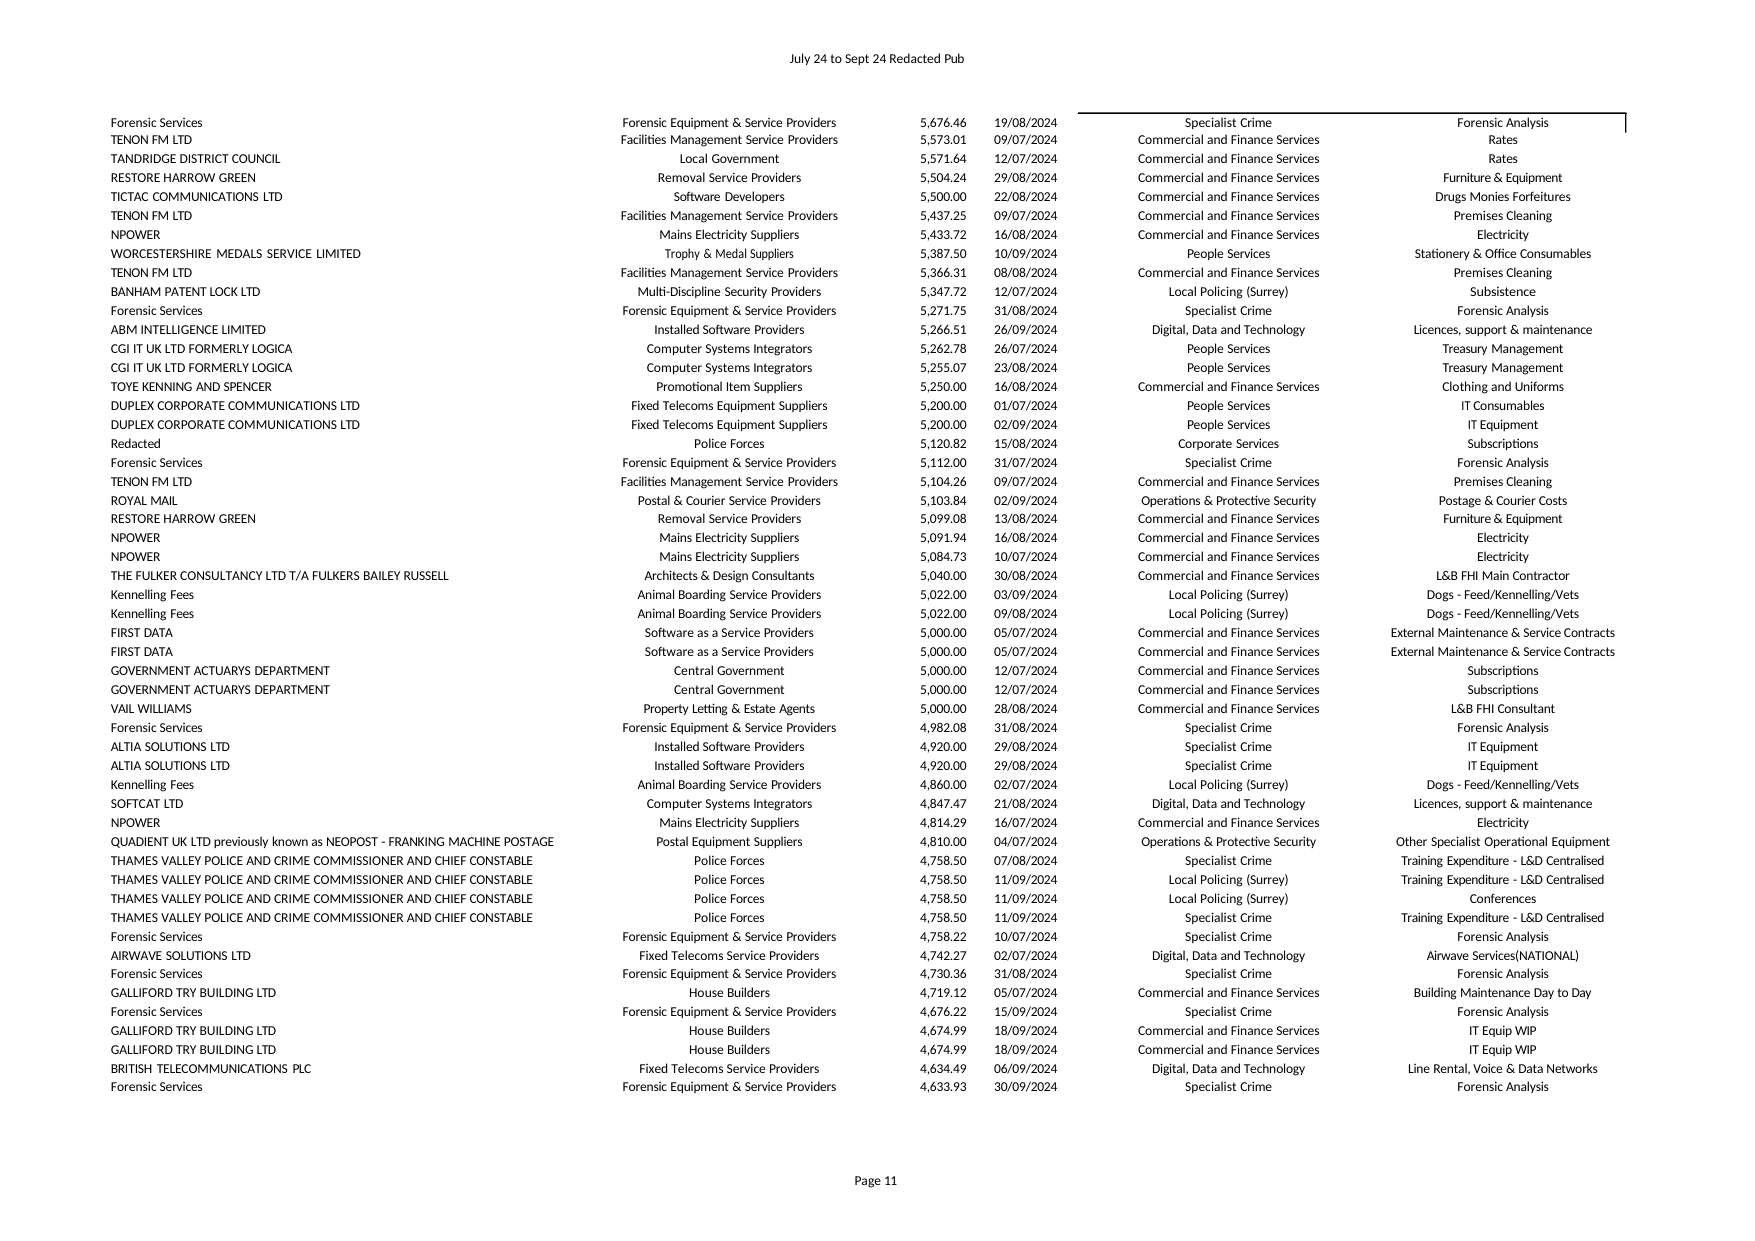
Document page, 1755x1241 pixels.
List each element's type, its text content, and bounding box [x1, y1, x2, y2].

table_cell Computer Systems Integrators [590, 795, 874, 813]
table_cell Central Government [590, 662, 874, 681]
table_cell TICTAC COMMUNICATIONS LTD [109, 188, 589, 207]
table_cell IT Equip WIP [1380, 1022, 1627, 1041]
table_cell Forensic Equipment & Service Providers [590, 453, 874, 472]
table_cell Electricity [1380, 226, 1627, 245]
table_cell 4,814.29 [875, 814, 978, 832]
table_cell Forensic Analysis [1380, 302, 1627, 321]
table_cell Facilities Management Service Providers [590, 131, 874, 150]
table_cell House Builders [590, 1041, 874, 1060]
table_cell 09/07/2024 [978, 472, 1078, 491]
table_cell Clothing and Uniforms [1380, 378, 1627, 396]
table_cell 10/07/2024 [978, 927, 1078, 946]
table_cell Commercial and Finance Services [1078, 548, 1379, 567]
table_cell SOFTCAT LTD [109, 795, 589, 813]
table_cell IT Equipment [1380, 415, 1627, 434]
table_cell 16/08/2024 [978, 226, 1078, 245]
table_cell Commercial and Finance Services [1078, 510, 1379, 529]
table_cell DUPLEX CORPORATE COMMUNICATIONS LTD [109, 396, 589, 415]
table_cell House Builders [590, 984, 874, 1003]
table_cell Stationery & Office Consumables [1380, 245, 1627, 264]
table_cell 4,674.99 [875, 1041, 978, 1060]
table_cell 11/09/2024 [978, 908, 1078, 927]
table_cell Police Forces [590, 434, 874, 453]
table_cell Software Developers [590, 188, 874, 207]
table_cell 5,084.73 [875, 548, 978, 567]
table_cell Fixed Telecoms Equipment Suppliers [590, 396, 874, 415]
table_cell IT Equipment [1380, 757, 1627, 776]
table_cell Forensic Analysis [1380, 1003, 1627, 1022]
table_cell 11/09/2024 [978, 870, 1078, 889]
table_cell 02/07/2024 [978, 776, 1078, 794]
table_cell 4,758.50 [875, 908, 978, 927]
table_cell Local Policing (Surrey) [1078, 283, 1379, 302]
table_cell GOVERNMENT ACTUARYS DEPARTMENT [109, 662, 589, 681]
table_cell 02/09/2024 [978, 415, 1078, 434]
table_cell AIRWAVE SOLUTIONS LTD [109, 946, 589, 965]
table_cell Premises Cleaning [1380, 264, 1627, 283]
table_cell 5,571.64 [875, 150, 978, 169]
table_cell Specialist Crime [1078, 114, 1379, 131]
table_cell 4,674.99 [875, 1022, 978, 1041]
table_cell TENON FM LTD [109, 207, 589, 226]
table_cell House Builders [590, 1022, 874, 1041]
table_cell Specialist Crime [1078, 757, 1379, 776]
table_cell Electricity [1380, 529, 1627, 548]
table_cell Local Policing (Surrey) [1078, 776, 1379, 794]
table_cell 5,500.00 [875, 188, 978, 207]
table_cell 5,103.84 [875, 491, 978, 510]
table_cell 4,920.00 [875, 738, 978, 757]
table_cell 19/08/2024 [978, 113, 1078, 131]
table_cell 5,504.24 [875, 169, 978, 188]
table_cell TENON FM LTD [109, 131, 589, 150]
table_cell 5,271.75 [875, 302, 978, 321]
table_cell 4,676.22 [875, 1003, 978, 1022]
table_cell TENON FM LTD [109, 264, 589, 283]
table_cell 5,200.00 [875, 396, 978, 415]
table_cell Kennelling Fees [109, 605, 589, 624]
table_cell 16/07/2024 [978, 814, 1078, 832]
table_cell 09/07/2024 [978, 131, 1078, 150]
table_cell Forensic Equipment & Service Providers [590, 113, 874, 131]
table_cell NPOWER [109, 814, 589, 832]
table_cell Animal Boarding Service Providers [590, 605, 874, 624]
table_cell Forensic Services [109, 965, 589, 984]
table_cell Removal Service Providers [590, 169, 874, 188]
table_cell 4,633.93 [875, 1079, 978, 1097]
table_cell 4,758.50 [875, 870, 978, 889]
table_cell 05/07/2024 [978, 643, 1078, 662]
table_cell 5,433.72 [875, 226, 978, 245]
table_cell 5,112.00 [875, 453, 978, 472]
table_cell Animal Boarding Service Providers [590, 586, 874, 605]
table_cell 09/08/2024 [978, 605, 1078, 624]
table_cell GALLIFORD TRY BUILDING LTD [109, 984, 589, 1003]
table_cell 16/08/2024 [978, 378, 1078, 396]
table_cell 10/09/2024 [978, 245, 1078, 264]
table_cell 16/08/2024 [978, 529, 1078, 548]
table_cell 23/08/2024 [978, 359, 1078, 377]
table_cell Digital, Data and Technology [1078, 321, 1379, 339]
table_cell Installed Software Providers [590, 321, 874, 339]
table_cell 18/09/2024 [978, 1041, 1078, 1060]
table_cell Commercial and Finance Services [1078, 1022, 1379, 1041]
table_cell People Services [1078, 396, 1379, 415]
table_cell 5,099.08 [875, 510, 978, 529]
table_cell 30/09/2024 [978, 1079, 1078, 1097]
table_cell Commercial and Finance Services [1078, 624, 1379, 643]
table_cell Promotional Item Suppliers [590, 378, 874, 396]
table_cell 5,104.26 [875, 472, 978, 491]
table_cell 5,262.78 [875, 340, 978, 358]
table_cell Local Policing (Surrey) [1078, 586, 1379, 605]
table_cell Trophy & Medal Suppliers [590, 245, 874, 264]
table_cell 4,634.49 [875, 1060, 978, 1079]
table_cell NPOWER [109, 548, 589, 567]
table_cell Line Rental, Voice & Data Networks [1380, 1060, 1627, 1079]
table_cell Facilities Management Service Providers [590, 264, 874, 283]
table_cell 5,255.07 [875, 359, 978, 377]
table_cell Fixed Telecoms Equipment Suppliers [590, 415, 874, 434]
table_cell FIRST DATA [109, 624, 589, 643]
table_cell 02/09/2024 [978, 491, 1078, 510]
table_cell Dogs - Feed/Kennelling/Vets [1380, 776, 1627, 794]
table_cell 15/09/2024 [978, 1003, 1078, 1022]
table_cell Specialist Crime [1078, 851, 1379, 870]
table_cell RESTORE HARROW GREEN [109, 169, 589, 188]
table_cell Subscriptions [1380, 681, 1627, 700]
table_cell Forensic Analysis [1380, 927, 1627, 946]
table_cell People Services [1078, 340, 1379, 358]
table_cell 4,758.50 [875, 889, 978, 908]
table_cell 5,347.72 [875, 283, 978, 302]
table_cell Rates [1380, 150, 1627, 169]
table_cell Subsistence [1380, 283, 1627, 302]
table_cell Electricity [1380, 814, 1627, 832]
table_cell Specialist Crime [1078, 453, 1379, 472]
table_cell 5,573.01 [875, 131, 978, 150]
table_cell Installed Software Providers [590, 738, 874, 757]
table_cell 4,860.00 [875, 776, 978, 794]
table_cell Architects & Design Consultants [590, 567, 874, 586]
table_cell 5,437.25 [875, 207, 978, 226]
table_cell 07/08/2024 [978, 851, 1078, 870]
table_cell Police Forces [590, 851, 874, 870]
table_cell 29/08/2024 [978, 169, 1078, 188]
table_cell IT Equipment [1380, 738, 1627, 757]
table_cell Fixed Telecoms Service Providers [590, 946, 874, 965]
table_cell External Maintenance & Service Contracts [1380, 643, 1627, 662]
table_cell Forensic Analysis [1380, 965, 1627, 984]
table_cell VAIL WILLIAMS [109, 700, 589, 719]
table_cell Mains Electricity Suppliers [590, 548, 874, 567]
table_cell 5,091.94 [875, 529, 978, 548]
table_cell 26/09/2024 [978, 321, 1078, 339]
table_cell Police Forces [590, 889, 874, 908]
table_cell 18/09/2024 [978, 1022, 1078, 1041]
table_cell Commercial and Finance Services [1078, 643, 1379, 662]
table_cell BRITISH TELECOMMUNICATIONS PLC [109, 1060, 589, 1079]
table_cell Property Letting & Estate Agents [590, 700, 874, 719]
table_cell Corporate Services [1078, 434, 1379, 453]
table_cell 11/09/2024 [978, 889, 1078, 908]
table_cell Commercial and Finance Services [1078, 700, 1379, 719]
table_cell 5,000.00 [875, 681, 978, 700]
table_cell 30/08/2024 [978, 567, 1078, 586]
table_cell Forensic Equipment & Service Providers [590, 927, 874, 946]
table_cell 4,982.08 [875, 719, 978, 738]
table_cell Treasury Management [1380, 340, 1627, 358]
table_cell Mains Electricity Suppliers [590, 529, 874, 548]
table_cell Drugs Monies Forfeitures [1380, 188, 1627, 207]
table_cell 02/07/2024 [978, 946, 1078, 965]
table_cell THAMES VALLEY POLICE AND CRIME COMMISSIONER AND CHIEF CONSTABLE [109, 908, 589, 927]
table_cell Local Policing (Surrey) [1078, 605, 1379, 624]
table_cell Forensic Services [109, 1003, 589, 1022]
table_cell Forensic Equipment & Service Providers [590, 1003, 874, 1022]
table_cell People Services [1078, 245, 1379, 264]
table_cell Airwave Services(NATIONAL) [1380, 946, 1627, 965]
table_cell 5,040.00 [875, 567, 978, 586]
table_cell GOVERNMENT ACTUARYS DEPARTMENT [109, 681, 589, 700]
table_cell Specialist Crime [1078, 1079, 1379, 1097]
table_cell THAMES VALLEY POLICE AND CRIME COMMISSIONER AND CHIEF CONSTABLE [109, 889, 589, 908]
table_cell L&B FHI Consultant [1380, 700, 1627, 719]
table_cell Postal Equipment Suppliers [590, 833, 874, 851]
table_cell Forensic Services [109, 302, 589, 321]
table_cell 08/08/2024 [978, 264, 1078, 283]
table_cell Commercial and Finance Services [1078, 662, 1379, 681]
table_cell 31/08/2024 [978, 302, 1078, 321]
table_cell Forensic Services [109, 113, 589, 131]
table_cell GALLIFORD TRY BUILDING LTD [109, 1041, 589, 1060]
table_cell 4,810.00 [875, 833, 978, 851]
table_cell 12/07/2024 [978, 662, 1078, 681]
table_cell 06/09/2024 [978, 1060, 1078, 1079]
table_cell Commercial and Finance Services [1078, 378, 1379, 396]
table_cell RESTORE HARROW GREEN [109, 510, 589, 529]
table_cell THE FULKER CONSULTANCY LTD T/A FULKERS BAILEY RUSSELL [109, 567, 589, 586]
table_cell Commercial and Finance Services [1078, 226, 1379, 245]
table_cell 4,719.12 [875, 984, 978, 1003]
table_cell Forensic Analysis [1380, 453, 1627, 472]
table_cell Licences, support & maintenance [1380, 795, 1627, 813]
table_cell QUADIENT UK LTD previously known as NEOPOST - FRANKING MACHINE POSTAGE [109, 833, 589, 851]
table_cell Digital, Data and Technology [1078, 1060, 1379, 1079]
table_cell 4,730.36 [875, 965, 978, 984]
table_cell 05/07/2024 [978, 984, 1078, 1003]
table_cell 10/07/2024 [978, 548, 1078, 567]
table_cell Mains Electricity Suppliers [590, 226, 874, 245]
table_cell Forensic Analysis [1380, 1079, 1627, 1097]
table_cell Commercial and Finance Services [1078, 814, 1379, 832]
table_cell Subscriptions [1380, 434, 1627, 453]
table_cell ALTIA SOLUTIONS LTD [109, 738, 589, 757]
table_cell Forensic Services [109, 1079, 589, 1097]
table_cell TANDRIDGE DISTRICT COUNCIL [109, 150, 589, 169]
table_cell BANHAM PATENT LOCK LTD [109, 283, 589, 302]
table_cell Computer Systems Integrators [590, 359, 874, 377]
table_cell Digital, Data and Technology [1078, 795, 1379, 813]
table_cell Commercial and Finance Services [1078, 529, 1379, 548]
table_cell Forensic Analysis [1380, 719, 1627, 738]
table_cell 4,742.27 [875, 946, 978, 965]
table_cell DUPLEX CORPORATE COMMUNICATIONS LTD [109, 415, 589, 434]
table_cell Furniture & Equipment [1380, 510, 1627, 529]
table_cell Police Forces [590, 870, 874, 889]
table_cell 5,366.31 [875, 264, 978, 283]
table_cell 12/07/2024 [978, 283, 1078, 302]
table_cell 5,266.51 [875, 321, 978, 339]
table_cell 29/08/2024 [978, 738, 1078, 757]
table_cell Commercial and Finance Services [1078, 264, 1379, 283]
table_cell Commercial and Finance Services [1078, 150, 1379, 169]
table_cell 26/07/2024 [978, 340, 1078, 358]
table_cell Operations & Protective Security [1078, 833, 1379, 851]
table_cell 03/09/2024 [978, 586, 1078, 605]
table_cell 12/07/2024 [978, 681, 1078, 700]
table_cell Licences, support & maintenance [1380, 321, 1627, 339]
table_cell WORCESTERSHIRE MEDALS SERVICE LIMITED [109, 245, 589, 264]
table_cell 5,250.00 [875, 378, 978, 396]
table_cell 5,022.00 [875, 605, 978, 624]
table_cell Building Maintenance Day to Day [1380, 984, 1627, 1003]
table_cell Digital, Data and Technology [1078, 946, 1379, 965]
table_cell Commercial and Finance Services [1078, 207, 1379, 226]
table_cell Multi-Discipline Security Providers [590, 283, 874, 302]
table_cell 31/07/2024 [978, 453, 1078, 472]
table_cell Postage & Courier Costs [1380, 491, 1627, 510]
table_cell 5,676.46 [875, 113, 978, 131]
table_cell Commercial and Finance Services [1078, 131, 1379, 150]
table_cell 15/08/2024 [978, 434, 1078, 453]
table_cell 4,920.00 [875, 757, 978, 776]
table_cell Redacted [109, 434, 589, 453]
table_cell Commercial and Finance Services [1078, 188, 1379, 207]
table_cell Electricity [1380, 548, 1627, 567]
table_cell Commercial and Finance Services [1078, 169, 1379, 188]
table_cell Removal Service Providers [590, 510, 874, 529]
table_cell 5,022.00 [875, 586, 978, 605]
table_cell Forensic Services [109, 453, 589, 472]
table_cell Commercial and Finance Services [1078, 681, 1379, 700]
table_cell 05/07/2024 [978, 624, 1078, 643]
table_cell 22/08/2024 [978, 188, 1078, 207]
table_cell NPOWER [109, 529, 589, 548]
table_cell Commercial and Finance Services [1078, 472, 1379, 491]
table_cell 29/08/2024 [978, 757, 1078, 776]
table_cell TOYE KENNING AND SPENCER [109, 378, 589, 396]
table_cell Specialist Crime [1078, 738, 1379, 757]
table_cell Dogs - Feed/Kennelling/Vets [1380, 605, 1627, 624]
table_cell Commercial and Finance Services [1078, 567, 1379, 586]
table_cell Rates [1380, 131, 1627, 150]
table_cell Postal & Courier Service Providers [590, 491, 874, 510]
table_cell THAMES VALLEY POLICE AND CRIME COMMISSIONER AND CHIEF CONSTABLE [109, 870, 589, 889]
table_cell Specialist Crime [1078, 719, 1379, 738]
table_cell FIRST DATA [109, 643, 589, 662]
table_cell L&B FHI Main Contractor [1380, 567, 1627, 586]
table_cell 5,000.00 [875, 643, 978, 662]
table_cell 5,000.00 [875, 662, 978, 681]
table_cell 5,000.00 [875, 700, 978, 719]
table_cell Kennelling Fees [109, 776, 589, 794]
table_cell CGI IT UK LTD FORMERLY LOGICA [109, 359, 589, 377]
table_cell Training Expenditure - L&D Centralised [1380, 908, 1627, 927]
table_cell Specialist Crime [1078, 927, 1379, 946]
table_cell THAMES VALLEY POLICE AND CRIME COMMISSIONER AND CHIEF CONSTABLE [109, 851, 589, 870]
table_cell Specialist Crime [1078, 1003, 1379, 1022]
table_cell Forensic Analysis [1380, 114, 1625, 131]
table_cell Commercial and Finance Services [1078, 1041, 1379, 1060]
table_cell 04/07/2024 [978, 833, 1078, 851]
table_cell Operations & Protective Security [1078, 491, 1379, 510]
table_cell 01/07/2024 [978, 396, 1078, 415]
table_cell 4,847.47 [875, 795, 978, 813]
table_cell Specialist Crime [1078, 965, 1379, 984]
table_cell Kennelling Fees [109, 586, 589, 605]
table_cell CGI IT UK LTD FORMERLY LOGICA [109, 340, 589, 358]
table_cell Specialist Crime [1078, 908, 1379, 927]
table_cell 5,200.00 [875, 415, 978, 434]
table_cell Central Government [590, 681, 874, 700]
table_cell People Services [1078, 415, 1379, 434]
table_cell 5,000.00 [875, 624, 978, 643]
table_cell IT Equip WIP [1380, 1041, 1627, 1060]
table_cell Fixed Telecoms Service Providers [590, 1060, 874, 1079]
table_cell NPOWER [109, 226, 589, 245]
table_cell 31/08/2024 [978, 719, 1078, 738]
table_cell 13/08/2024 [978, 510, 1078, 529]
table_cell Forensic Services [109, 719, 589, 738]
table_cell Other Specialist Operational Equipment [1380, 833, 1627, 851]
table_cell Premises Cleaning [1380, 207, 1627, 226]
table_cell Forensic Equipment & Service Providers [590, 719, 874, 738]
table_cell Forensic Equipment & Service Providers [590, 965, 874, 984]
table_cell ROYAL MAIL [109, 491, 589, 510]
table_cell Local Government [590, 150, 874, 169]
table_cell Forensic Equipment & Service Providers [590, 302, 874, 321]
table_cell 5,120.82 [875, 434, 978, 453]
table_cell Forensic Equipment & Service Providers [590, 1079, 874, 1097]
table_cell Training Expenditure - L&D Centralised [1380, 851, 1627, 870]
table_cell Specialist Crime [1078, 302, 1379, 321]
table_cell Facilities Management Service Providers [590, 472, 874, 491]
table_cell IT Consumables [1380, 396, 1627, 415]
table_cell Dogs - Feed/Kennelling/Vets [1380, 586, 1627, 605]
table_cell Furniture & Equipment [1380, 169, 1627, 188]
table_cell TENON FM LTD [109, 472, 589, 491]
table_cell 21/08/2024 [978, 795, 1078, 813]
table_cell Facilities Management Service Providers [590, 207, 874, 226]
table_cell Mains Electricity Suppliers [590, 814, 874, 832]
table_cell 28/08/2024 [978, 700, 1078, 719]
table_cell Treasury Management [1380, 359, 1627, 377]
table_cell 4,758.50 [875, 851, 978, 870]
table_cell ABM INTELLIGENCE LIMITED [109, 321, 589, 339]
table_cell Animal Boarding Service Providers [590, 776, 874, 794]
table_cell Police Forces [590, 908, 874, 927]
table_cell Software as a Service Providers [590, 643, 874, 662]
table_cell Commercial and Finance Services [1078, 984, 1379, 1003]
table_cell Premises Cleaning [1380, 472, 1627, 491]
table_cell Training Expenditure - L&D Centralised [1380, 870, 1627, 889]
table_cell 5,387.50 [875, 245, 978, 264]
table_cell 09/07/2024 [978, 207, 1078, 226]
table_cell Conferences [1380, 889, 1627, 908]
table_cell Software as a Service Providers [590, 624, 874, 643]
table_cell 12/07/2024 [978, 150, 1078, 169]
table_cell External Maintenance & Service Contracts [1380, 624, 1627, 643]
table_cell Local Policing (Surrey) [1078, 889, 1379, 908]
table_cell Subscriptions [1380, 662, 1627, 681]
table_cell Installed Software Providers [590, 757, 874, 776]
table_cell GALLIFORD TRY BUILDING LTD [109, 1022, 589, 1041]
table_cell 4,758.22 [875, 927, 978, 946]
table_cell Forensic Services [109, 927, 589, 946]
table_cell Computer Systems Integrators [590, 340, 874, 358]
table_cell Local Policing (Surrey) [1078, 870, 1379, 889]
table_cell ALTIA SOLUTIONS LTD [109, 757, 589, 776]
table_cell 31/08/2024 [978, 965, 1078, 984]
table_cell People Services [1078, 359, 1379, 377]
